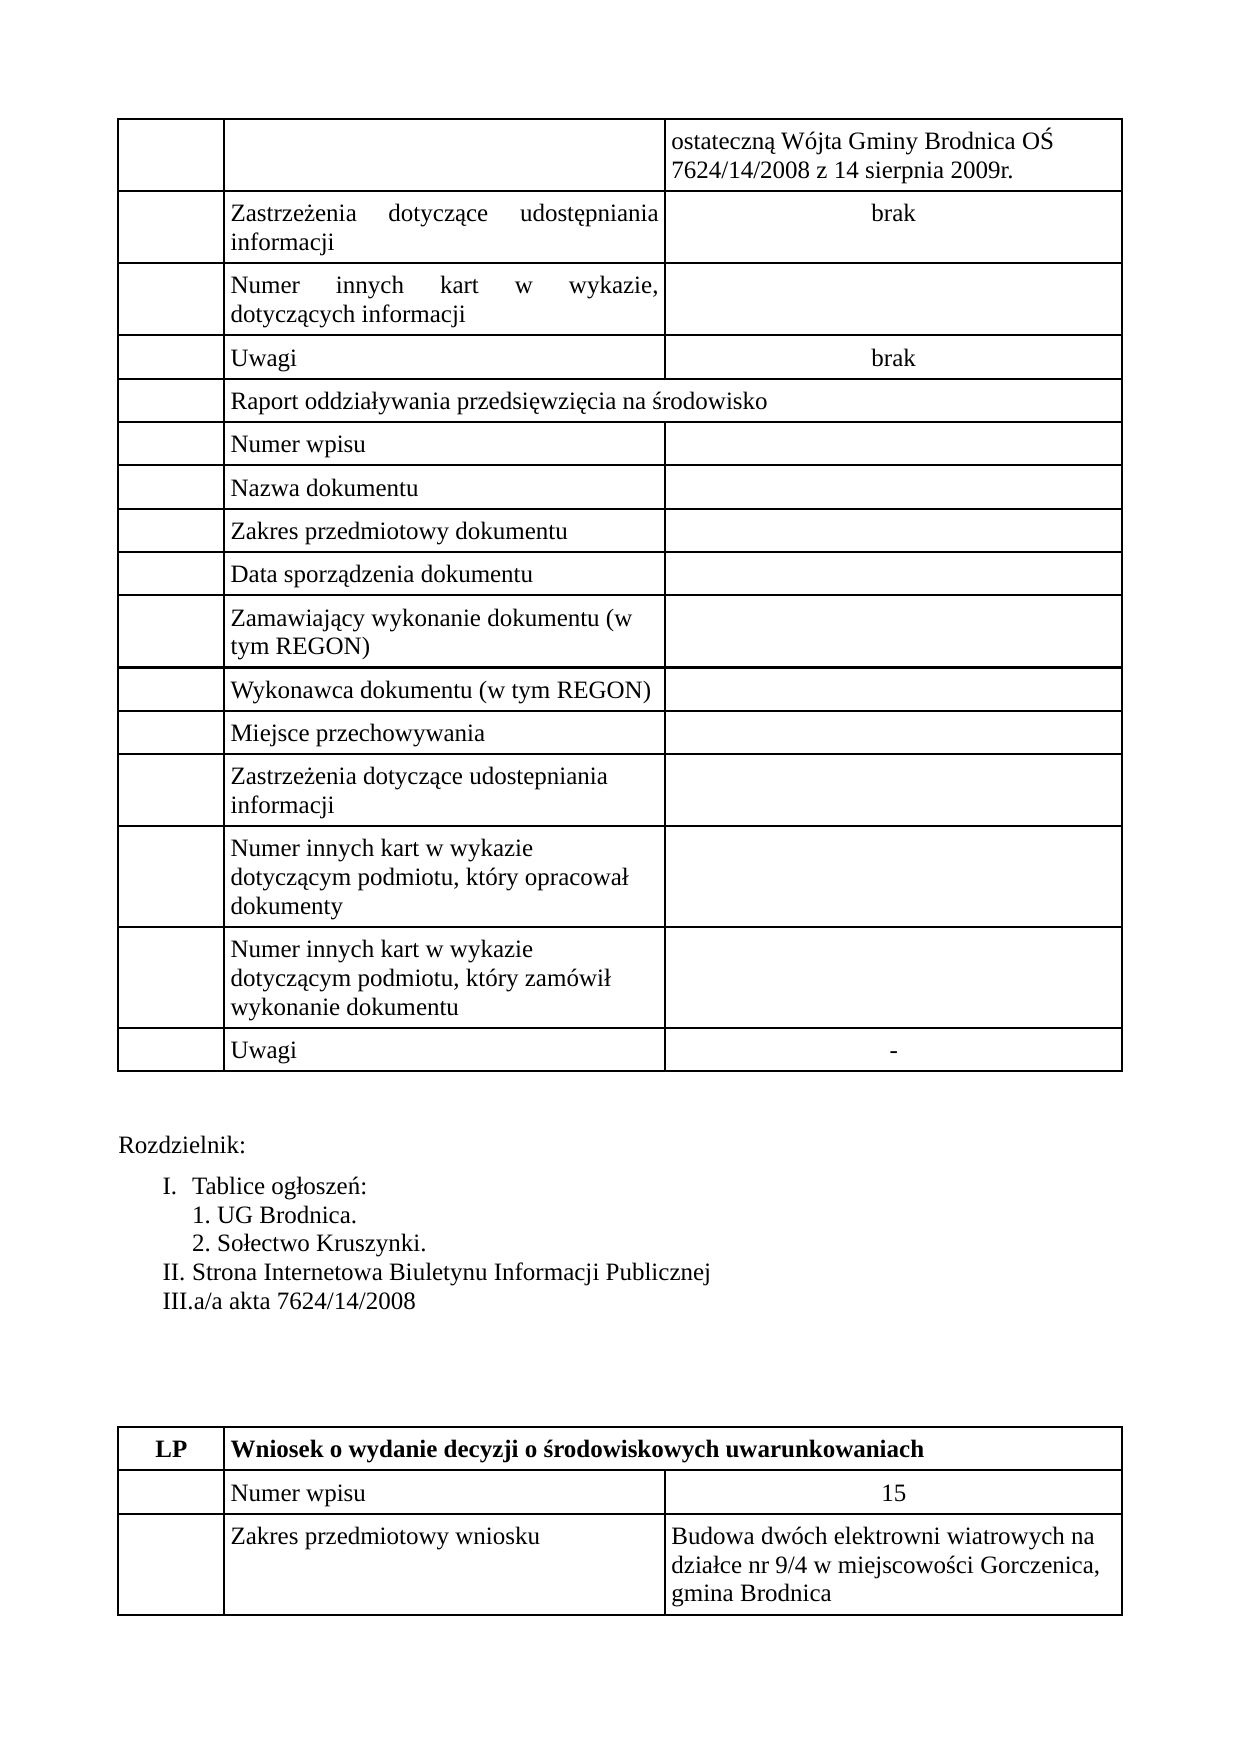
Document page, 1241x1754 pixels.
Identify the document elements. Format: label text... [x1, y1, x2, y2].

table_cell [666, 264, 1121, 334]
text Rozdzielnik: [118, 1130, 1122, 1158]
table_cell Nazwa dokumentu [225, 466, 664, 508]
table_cell Budowa dwóch elektrowni wiatrowych na działce nr 9/4 w miejscowości Gorczenica, gmina Brodnica [666, 1515, 1121, 1613]
table_cell [119, 510, 223, 551]
table_cell [119, 928, 223, 1027]
table_cell Raport oddziaływania przedsięwzięcia na środowisko [225, 380, 1121, 421]
table_cell [119, 669, 223, 710]
table_cell [119, 380, 223, 421]
table_cell Zastrzeżenia dotyczące udostępniania informacji [225, 192, 664, 262]
table_cell Miejsce przechowywania [225, 712, 664, 753]
table_cell Uwagi [225, 1029, 664, 1070]
table_cell - [666, 1029, 1121, 1070]
table_cell [666, 510, 1121, 551]
table_cell Zakres przedmiotowy wniosku [225, 1515, 664, 1613]
table_cell [119, 192, 223, 262]
table_cell [119, 827, 223, 926]
list a/a akta 7624/14/2008 [162, 1286, 1122, 1315]
table_cell Wykonawca dokumentu (w tym REGON) [225, 669, 664, 710]
table_cell Zakres przedmiotowy dokumentu [225, 510, 664, 551]
table_cell [666, 755, 1121, 825]
table_cell [666, 466, 1121, 508]
table_cell [119, 336, 223, 378]
table_header LP [119, 1428, 223, 1469]
table_cell [666, 712, 1121, 753]
table_cell Zamawiający wykonanie dokumentu (w tym REGON) [225, 596, 664, 666]
table_cell [666, 827, 1121, 926]
table_cell [119, 755, 223, 825]
table_cell [119, 1515, 223, 1613]
table_cell 15 [666, 1471, 1121, 1513]
table_cell Uwagi [225, 336, 664, 378]
list 1. UG Brodnica. [162, 1200, 1122, 1228]
table_cell [666, 553, 1121, 594]
table_cell [119, 264, 223, 334]
table_cell [119, 553, 223, 594]
table_cell [119, 712, 223, 753]
table_cell [119, 120, 223, 190]
table_cell Numer innych kart w wykazie dotyczącym podmiotu, który zamówił wykonanie dokumentu [225, 928, 664, 1027]
table_cell [666, 423, 1121, 464]
table_cell [119, 596, 223, 666]
table_cell Zastrzeżenia dotyczące udostepniania informacji [225, 755, 664, 825]
table_cell [666, 669, 1121, 710]
list Strona Internetowa Biuletynu Informacji Publicznej [162, 1257, 1122, 1286]
table_cell [119, 466, 223, 508]
table_cell Numer innych kart w wykazie, dotyczących informacji [225, 264, 664, 334]
table_cell brak [666, 192, 1121, 262]
list Tablice ogłoszeń: [162, 1171, 1122, 1200]
table_cell Data sporządzenia dokumentu [225, 553, 664, 594]
table_cell Numer wpisu [225, 1471, 664, 1513]
table_cell ostateczną Wójta Gminy Brodnica OŚ 7624/14/2008 z 14 sierpnia 2009r. [666, 120, 1121, 190]
table_cell brak [666, 336, 1121, 378]
table_cell Numer wpisu [225, 423, 664, 464]
table_cell [119, 1471, 223, 1513]
table_cell [119, 1029, 223, 1070]
table_cell [225, 120, 664, 190]
list 2. Sołectwo Kruszynki. [162, 1228, 1122, 1257]
table_cell [666, 928, 1121, 1027]
table_cell [119, 423, 223, 464]
table_cell [666, 596, 1121, 666]
table_cell Numer innych kart w wykazie dotyczącym podmiotu, który opracował dokumenty [225, 827, 664, 926]
table_header Wniosek o wydanie decyzji o środowiskowych uwarunkowaniach [225, 1428, 1121, 1469]
